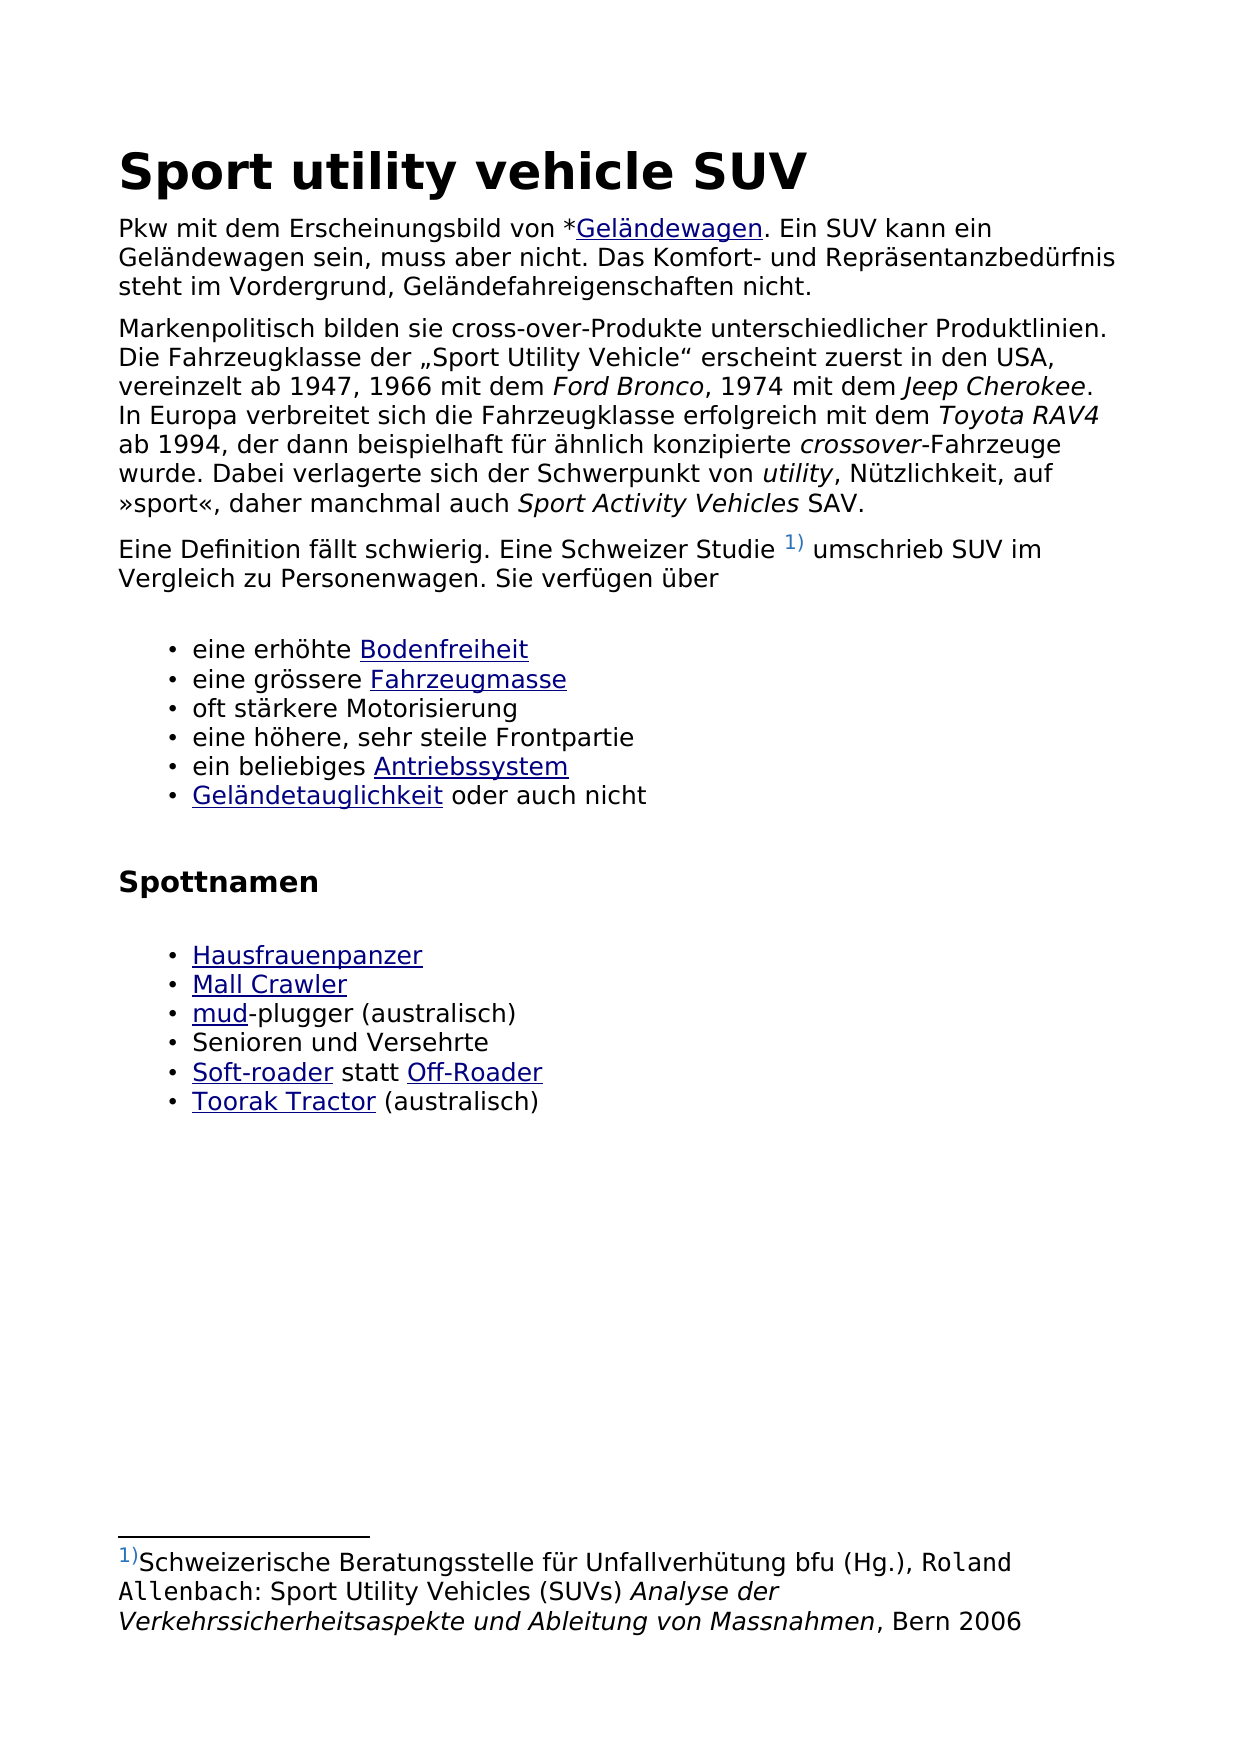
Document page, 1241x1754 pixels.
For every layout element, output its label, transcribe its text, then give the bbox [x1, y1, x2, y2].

text Eine Definition fällt schwierig. Eine Schweizer Studie umschrieb SUV im Vergleich zu Personenwagen. Sie verfügen über [118, 531, 1122, 594]
list Hausfrauenpanzer [177, 941, 1122, 970]
list oft stärkere Motorisierung [177, 694, 1122, 723]
text Markenpolitisch bilden sie cross-over-Produkte unterschiedlicher Produktlinien. Die Fahrzeugklasse der „Sport Utility Vehicle“ erscheint zuerst in den USA, vereinzelt ab 1947, 1966 mit dem Ford Bronco, 1974 mit dem Jeep Cherokee. In Europa verbreitet sich die Fahrzeugklasse erfolgreich mit dem Toyota RAV4 ab 1994, der dann beispielhaft für ähnlich konzipierte crossover-Fahrzeuge wurde. Dabei verlagerte sich der Schwerpunkt von utility, Nützlichkeit, auf »sport«, daher manchmal auch Sport Activity Vehicles SAV. [118, 314, 1122, 518]
list eine grössere Fahrzeugmasse [177, 665, 1122, 694]
subtitle Spottnamen [118, 865, 1122, 899]
text Pkw mit dem Erscheinungsbild von *Geländewagen. Ein SUV kann ein Geländewagen sein, muss aber nicht. Das Komfort- und Repräsentanzbedürfnis steht im Vordergrund, Geländefahreigenschaften nicht. [118, 214, 1122, 301]
list Mall Crawler [177, 970, 1122, 999]
list Geländetauglichkeit oder auch nicht [177, 782, 1122, 811]
subtitle Sport utility vehicle SUV [118, 143, 1122, 201]
list Senioren und Versehrte [177, 1029, 1122, 1058]
list eine erhöhte Bodenfreiheit [177, 636, 1122, 665]
list mud-plugger (australisch) [177, 999, 1122, 1029]
list Soft-roader statt Off-Roader [177, 1058, 1122, 1087]
text Schweizerische Beratungsstelle für Unfallverhütung bfu (Hg.), Roland Allenbach: Sport Utility Vehicles (SUVs) Analyse der Verkehrssicherheitsaspekte und Ableitung von Massnahmen, Bern 2006 [118, 1543, 1122, 1636]
list Toorak Tractor (australisch) [177, 1087, 1122, 1116]
list eine höhere, sehr steile Frontpartie [177, 723, 1122, 752]
list ein beliebiges Antriebssystem [177, 752, 1122, 782]
